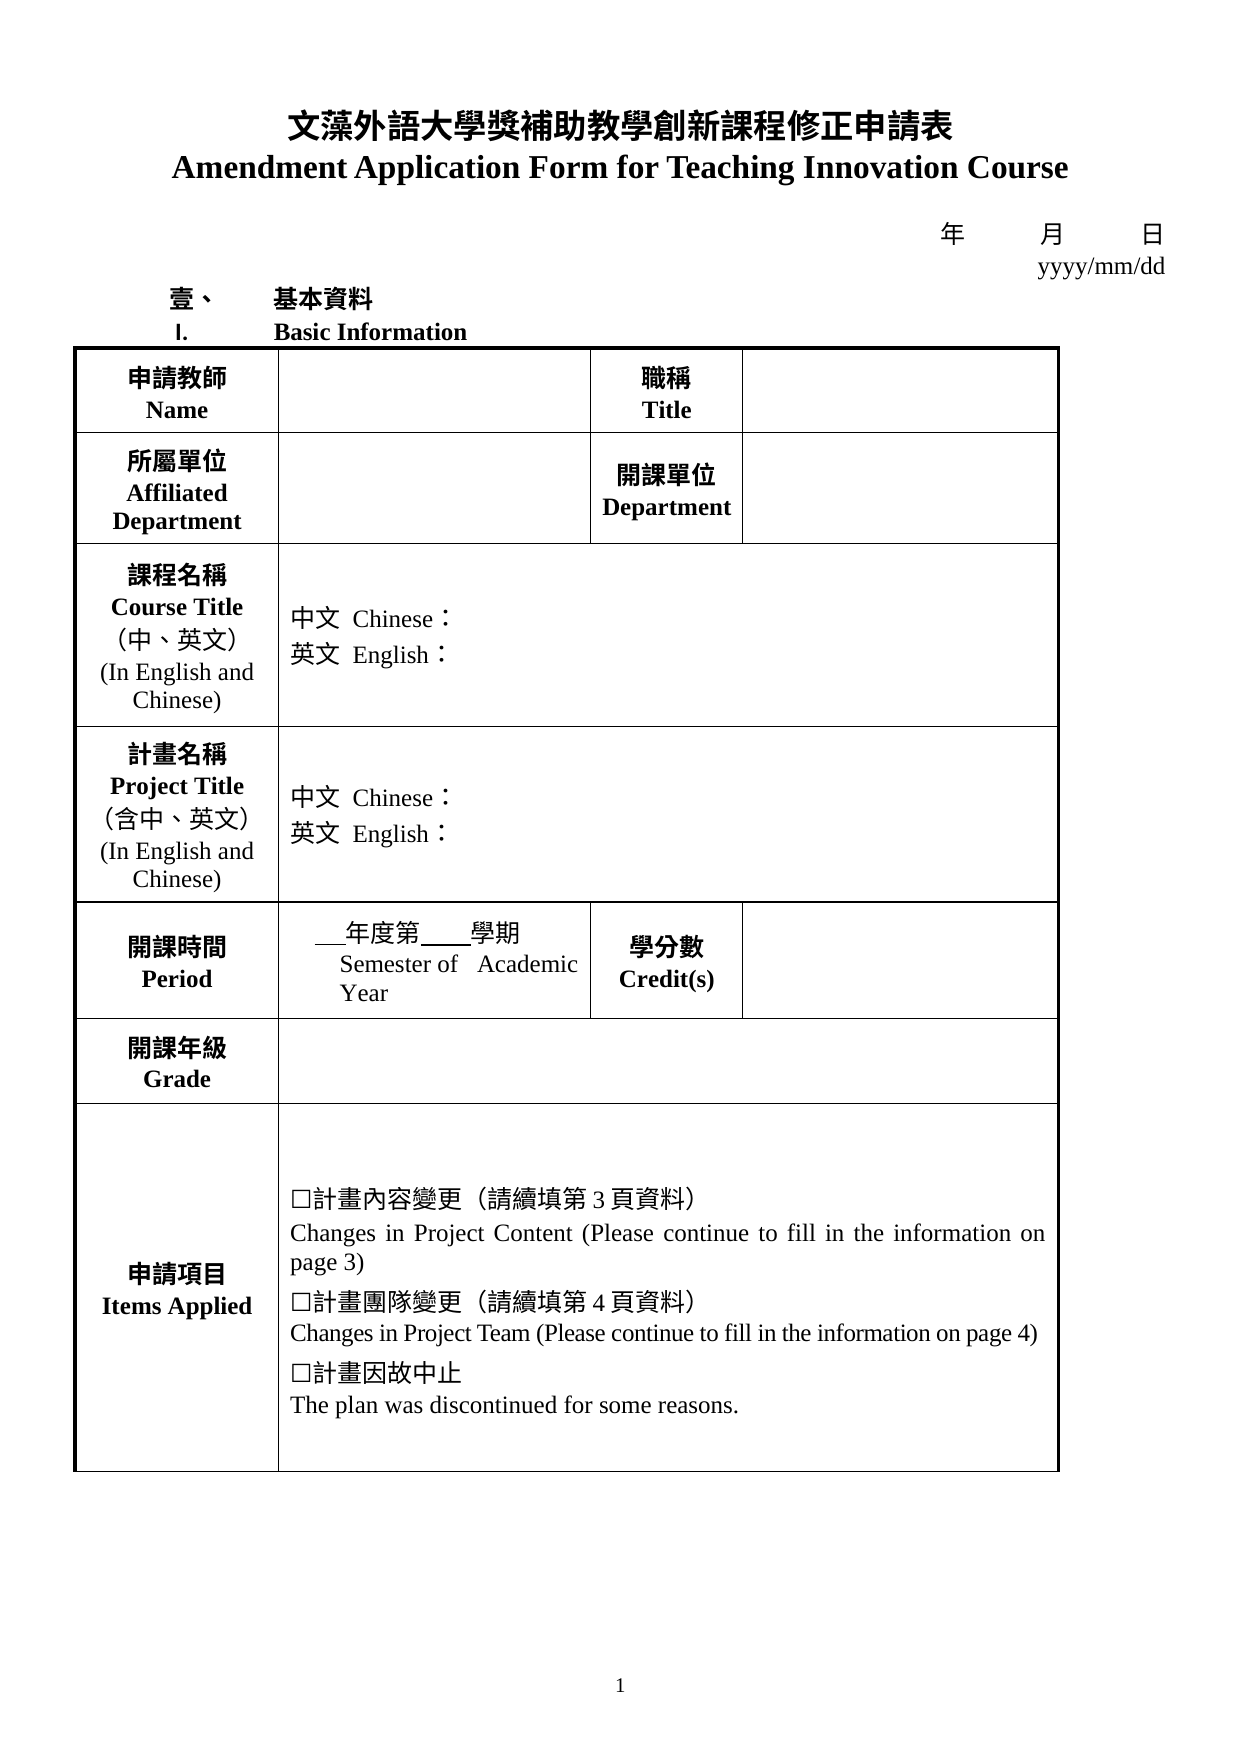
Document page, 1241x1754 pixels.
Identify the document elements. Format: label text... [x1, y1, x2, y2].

table_cell 計畫名稱 Project Title （含中、英文） (In English and Chinese) [77, 727, 278, 901]
table_cell [279, 433, 590, 543]
table_cell 年度第 學期Semester of Academic Year [279, 903, 590, 1018]
table_cell 學分數 Credit(s) [591, 903, 742, 1018]
text Amendment Application Form for Teaching Innovation Course [75, 148, 1165, 186]
table_header 申請教師 Name [77, 350, 278, 432]
table_cell 所屬單位 Affiliated Department [77, 433, 278, 543]
table_header [743, 350, 1057, 432]
table_cell [743, 903, 1057, 1018]
table_cell [743, 433, 1057, 543]
table_cell 開課時間 Period [77, 903, 278, 1018]
table_header 職稱 Title [591, 350, 742, 432]
text yyyy/mm/dd [75, 251, 1165, 280]
table_header [279, 350, 590, 432]
text 年 月 日 [75, 215, 1165, 251]
table_cell 中文 Chinese： 英文 English： [279, 727, 1057, 901]
table_cell 開課年級 Grade [77, 1019, 278, 1103]
table_cell [279, 1019, 1057, 1103]
list 基本資料 [169, 280, 1165, 316]
table_cell 中文 Chinese： 英文 English： [279, 544, 1057, 726]
list Basic Information [175, 316, 1165, 346]
table_cell ☐計畫內容變更（請續填第3頁資料） Changes in Project Content (Please continue to fill in the information on page 3) ☐計畫團隊變更（請續填第4頁資料） Changes in Project Team (Please continue to fill in the information on page 4) ☐計畫因故中止 The plan was discontinued for some reasons. [279, 1104, 1057, 1471]
table_cell 申請項目 Items Applied [77, 1104, 278, 1471]
text 文藻外語大學獎補助教學創新課程修正申請表 [75, 99, 1165, 148]
table_cell 課程名稱 Course Title （中、英文） (In English and Chinese) [77, 544, 278, 726]
table_cell 開課單位 Department [591, 433, 742, 543]
